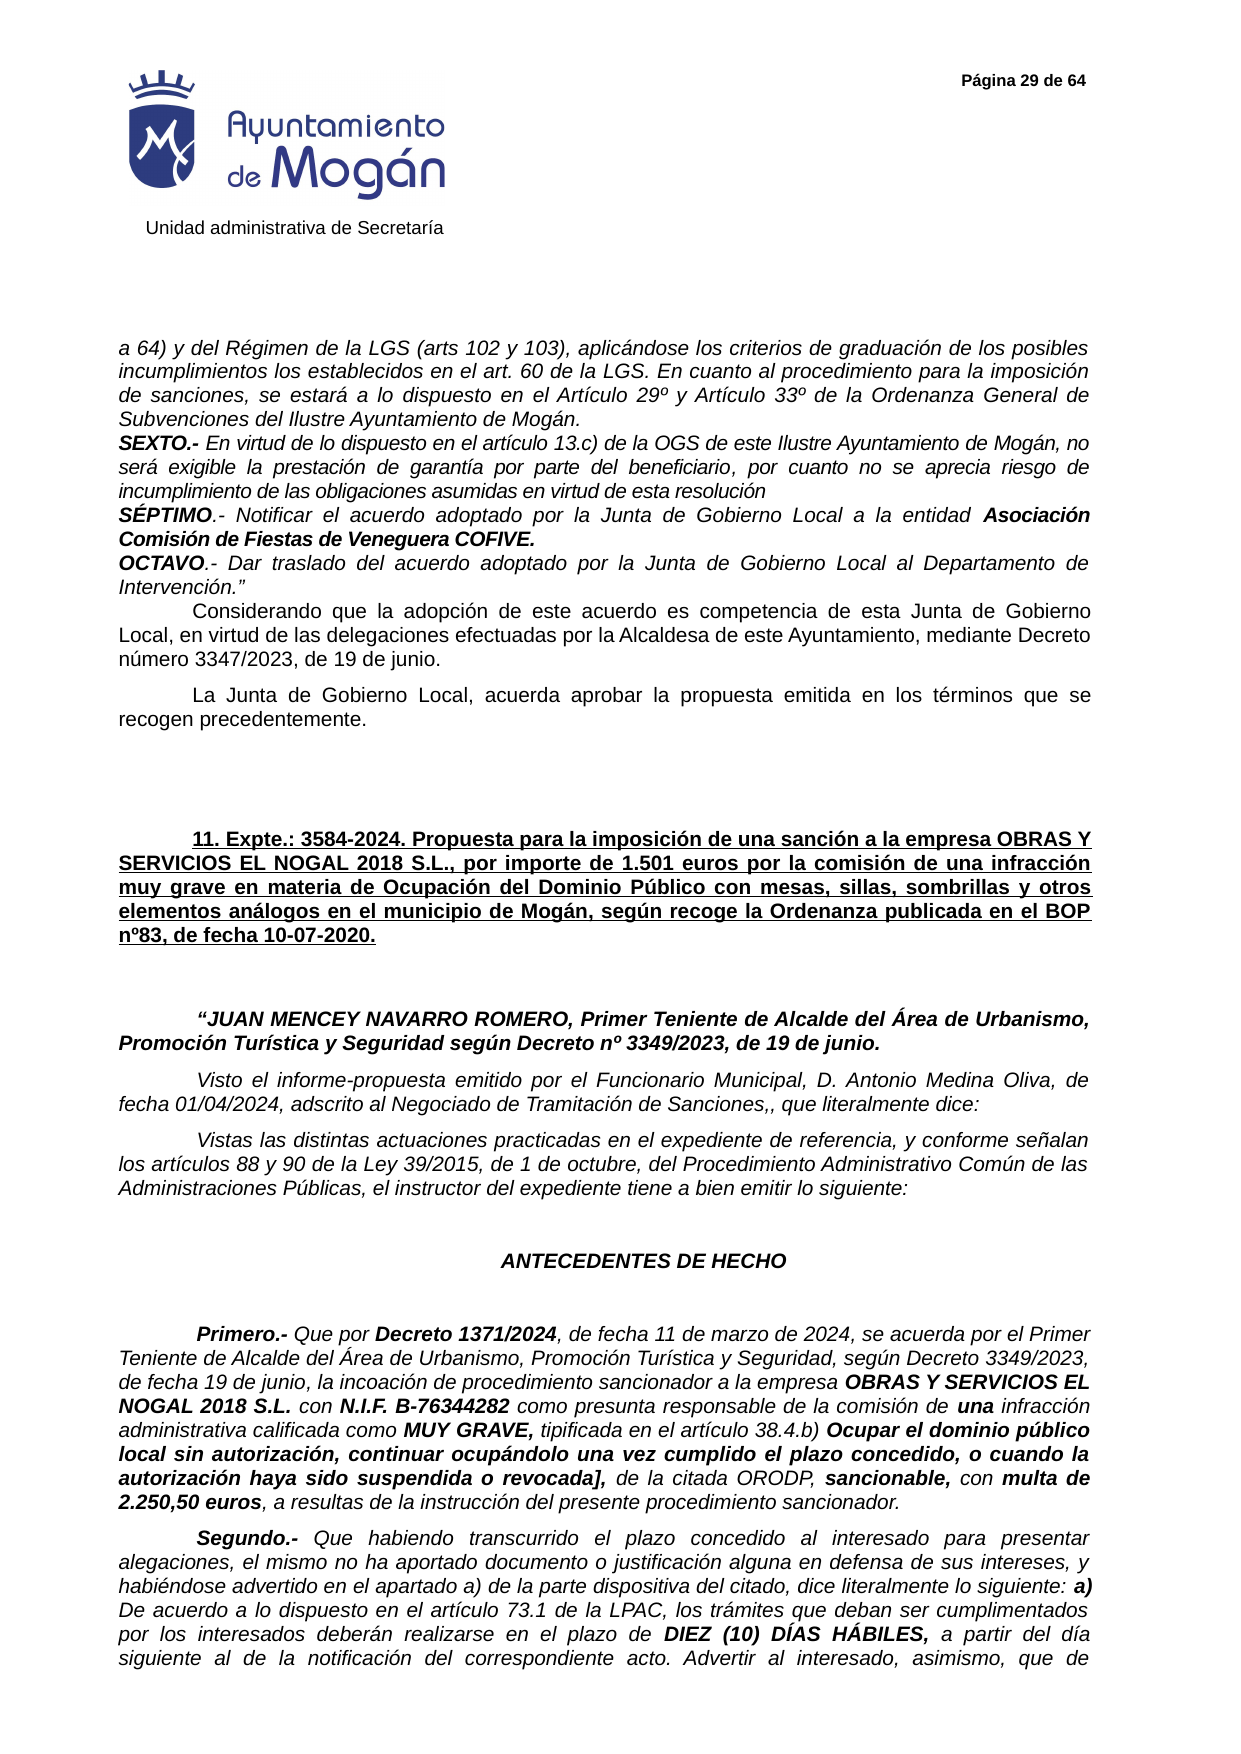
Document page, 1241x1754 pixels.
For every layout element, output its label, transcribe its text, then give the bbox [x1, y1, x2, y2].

text 11. Expte.: 3584-2024. Propuesta para la imposición de una sanción a la empresa OBRAS Y SERVICIOS EL NOGAL 2018 S.L., por importe de 1.501 euros por la comisión de una infracción [118, 827, 1092, 872]
text Visto el informe-propuesta emitido por el Funcionario Municipal, D. Antonio Medina Oliva, de fecha 01/04/2024, adscrito al Negociado de Tramitación de Sanciones,, que literalmente dice: [118, 1068, 1092, 1116]
text SÉPTIMO.- Notificar el acuerdo adoptado por la Junta de Gobierno Local a la entidad Asociación Comisión de Fiestas de Veneguera COFIVE. [118, 503, 1092, 551]
text Considerando que la adopción de este acuerdo es competencia de esta Junta de Gobierno Local, en virtud de las delegaciones efectuadas por la Alcaldesa de este Ayuntamiento, mediante Decreto número 3347/2023, de 19 de junio. [118, 599, 1092, 671]
text Vistas las distintas actuaciones practicadas en el expediente de referencia, y conforme señalan los artículos 88 y 90 de la Ley 39/2015, de 1 de octubre, del Procedimiento Administrativo Común de las Administraciones Públicas, el instructor del expediente tiene a bien emitir lo siguiente: [118, 1128, 1092, 1200]
text Segundo.- Que habiendo transcurrido el plazo concedido al interesado para presentar alegaciones, el mismo no ha aportado documento o justificación alguna en defensa de sus intereses, y habiéndose advertido en el apartado a) de la parte dispositiva del citado, dice literalmente lo siguiente: a) De acuerdo a lo dispuesto en el artículo 73.1 de la LPAC, los trámites que deban ser cumplimentados por los interesados deberán realizarse en el plazo de DIEZ (10) DÍAS HÁBILES, a partir del día siguiente al de la notificación del correspondiente acto. Advertir al interesado, asimismo, que de [118, 1526, 1092, 1670]
text nº83, de fecha 10-07-2020. [118, 921, 1092, 947]
text elementos análogos en el municipio de Mogán, según recoge la Ordenanza publicada en el BOP [118, 897, 1092, 920]
text a 64) y del Régimen de la LGS (arts 102 y 103), aplicándose los criterios de graduación de los posibles incumplimientos los establecidos en el art. 60 de la LGS. En cuanto al procedimiento para la imposición de sanciones, se estará a lo dispuesto en el Artículo 29º y Artículo 33º de la Ordenanza General de Subvenciones del Ilustre Ayuntamiento de Mogán. [118, 335, 1092, 431]
text SEXTO.- En virtud de lo dispuesto en el artículo 13.c) de la OGS de este Ilustre Ayuntamiento de Mogán, no será exigible la prestación de garantía por parte del beneficiario, por cuanto no se aprecia riesgo de incumplimiento de las obligaciones asumidas en virtud de esta resolución [118, 431, 1092, 503]
text La Junta de Gobierno Local, acuerda aprobar la propuesta emitida en los términos que se recogen precedentemente. [118, 683, 1092, 731]
text muy grave en materia de Ocupación del Dominio Público con mesas, sillas, sombrillas y otros [118, 873, 1092, 896]
text Primero.- Que por Decreto 1371/2024, de fecha 11 de marzo de 2024, se acuerda por el Primer Teniente de Alcalde del Área de Urbanismo, Promoción Turística y Seguridad, según Decreto 3349/2023, de fecha 19 de junio, la incoación de procedimiento sancionador a la empresa OBRAS Y SERVICIOS EL NOGAL 2018 S.L. con N.I.F. B-76344282 como presunta responsable de la comisión de una infracción administrativa calificada como MUY GRAVE, tipificada en el artículo 38.4.b) Ocupar el dominio público local sin autorización, continuar ocupándolo una vez cumplido el plazo concedido, o cuando la autorización haya sido suspendida o revocada], de la citada ORODP, sancionable, con multa de 2.250,50 euros, a resultas de la instrucción del presente procedimiento sancionador. [118, 1322, 1092, 1513]
picture [128, 70, 445, 206]
text OCTAVO.- Dar traslado del acuerdo adoptado por la Junta de Gobierno Local al Departamento de Intervención.” [118, 551, 1092, 599]
text ANTECEDENTES DE HECHO [118, 1249, 1092, 1273]
text “JUAN MENCEY NAVARRO ROMERO, Primer Teniente de Alcalde del Área de Urbanismo, Promoción Turística y Seguridad según Decreto nº 3349/2023, de 19 de junio. [118, 1007, 1092, 1055]
